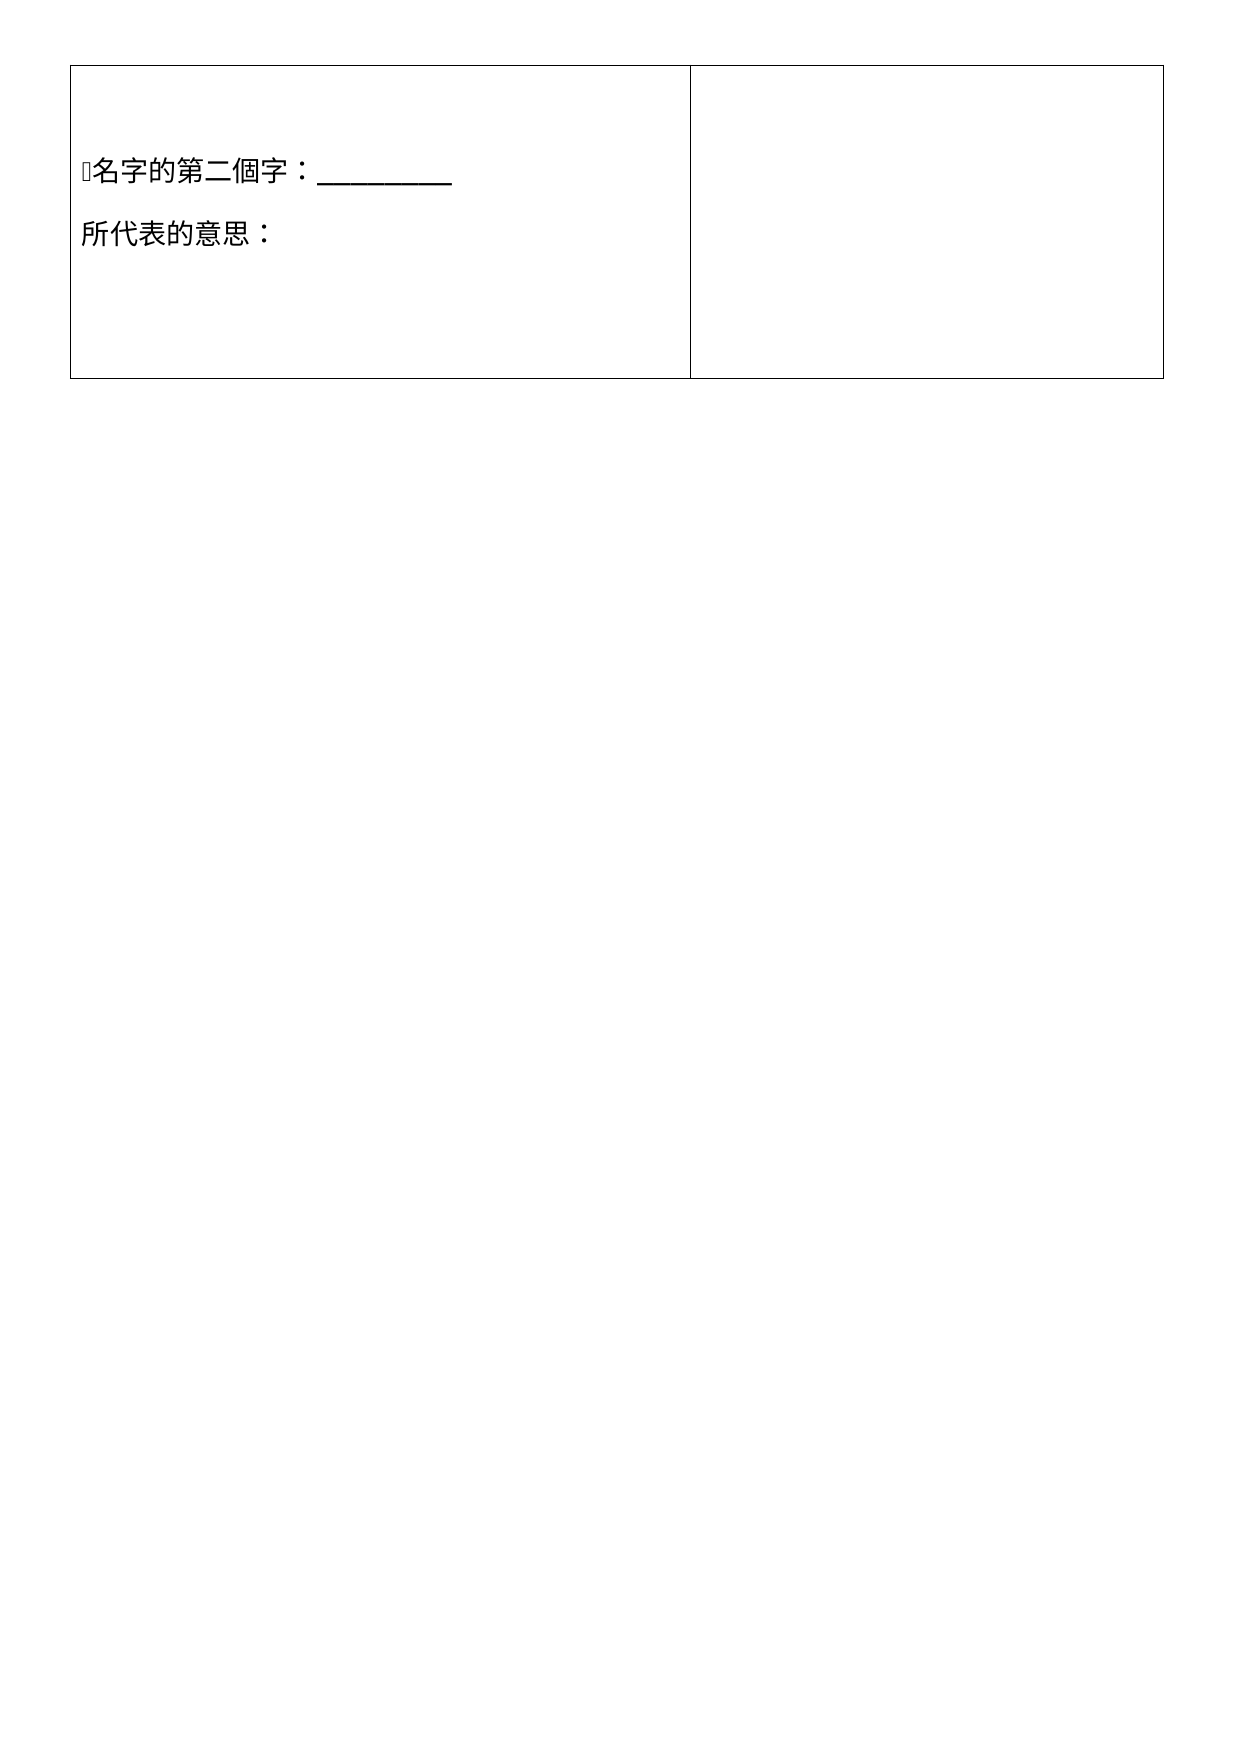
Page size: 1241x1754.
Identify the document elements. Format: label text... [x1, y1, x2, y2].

table_cell 名字的第二個字：________ 所代表的意思： [71, 66, 690, 378]
table_cell [691, 66, 1163, 378]
